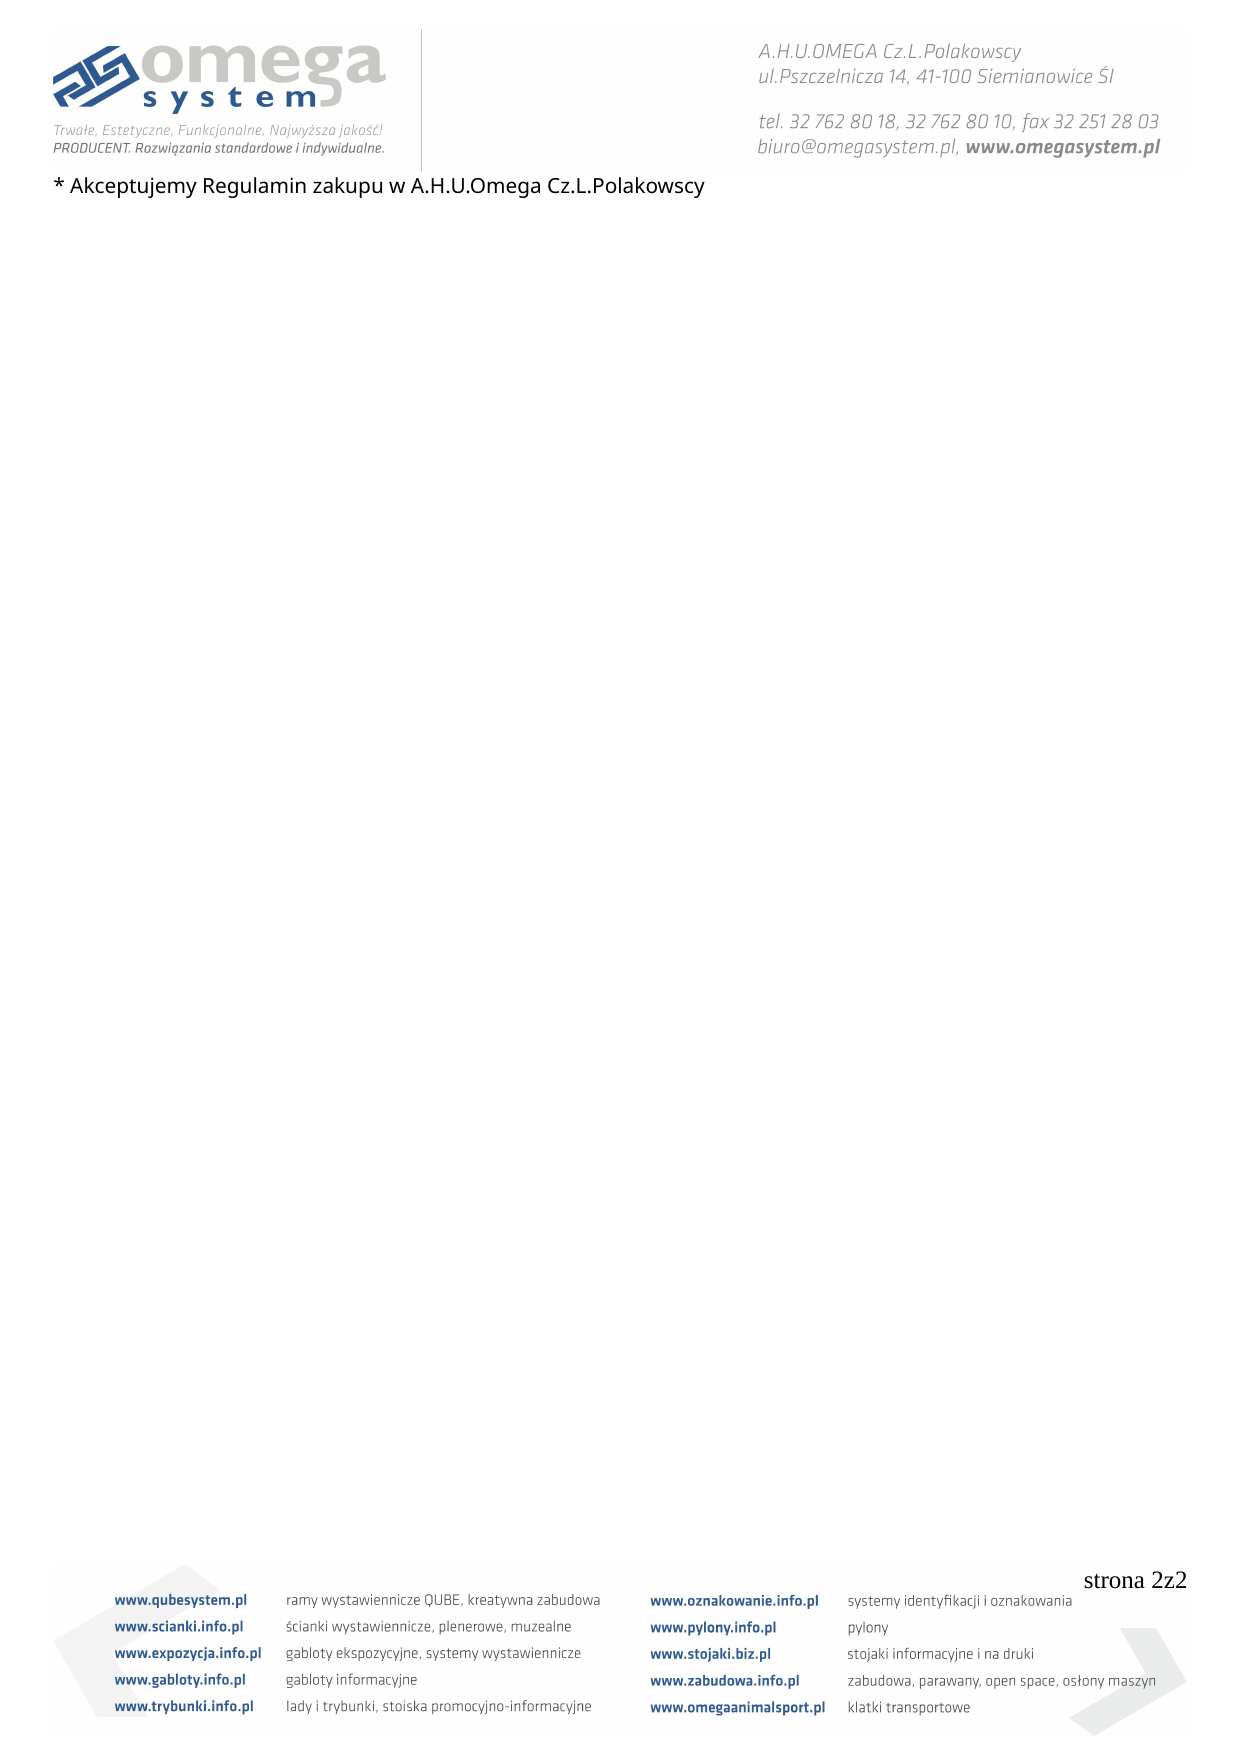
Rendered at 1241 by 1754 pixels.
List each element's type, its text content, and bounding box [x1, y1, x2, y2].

picture [53, 29, 1187, 171]
text * Akceptujemy Regulamin zakupu w A.H.U.Omega Cz.L.Polakowscy [53, 171, 1187, 200]
picture [53, 1564, 1187, 1736]
